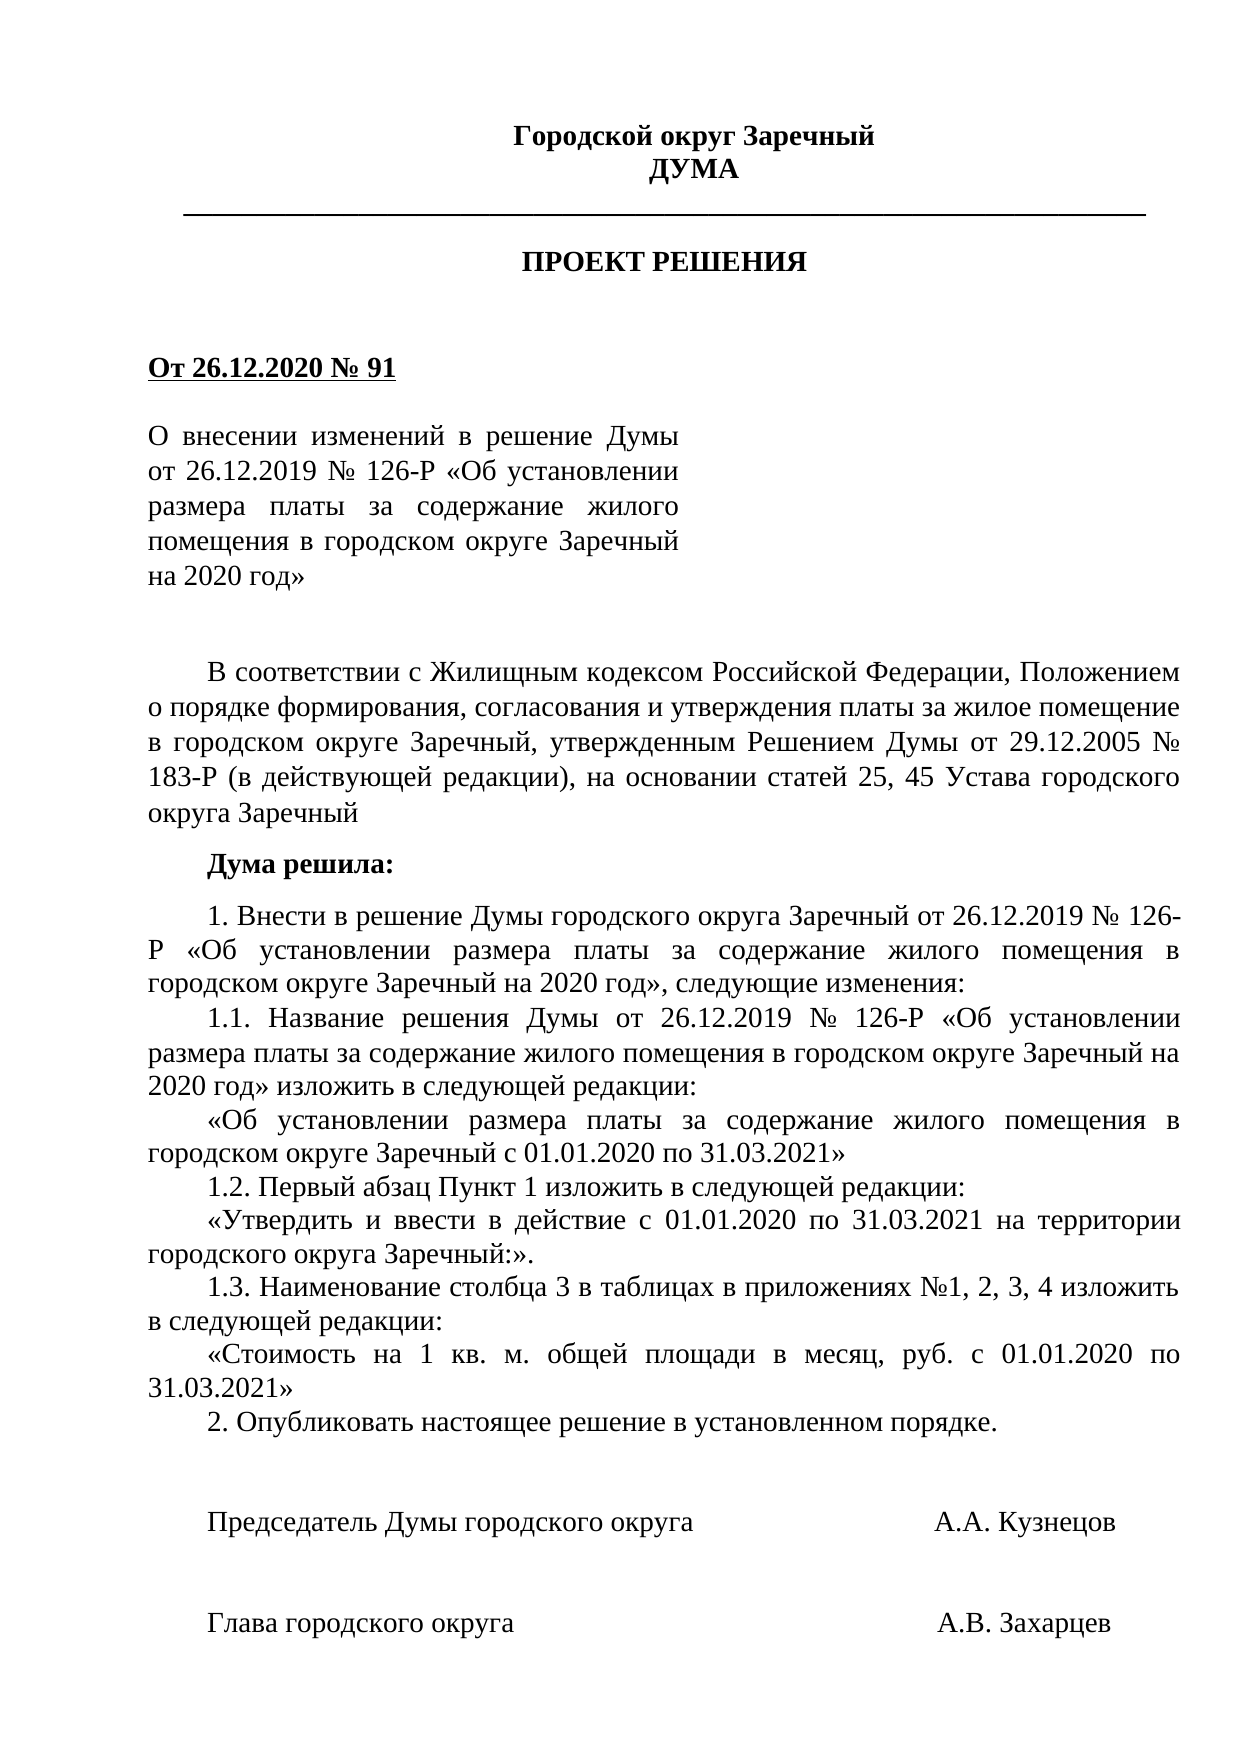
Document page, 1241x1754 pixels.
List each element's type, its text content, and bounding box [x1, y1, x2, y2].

text О внесении изменений в решение Думы от 26.12.2019 № 126-Р «Об установлении размера платы за содержание жилого помещения в городском округе Заречный на 2020 год» [148, 418, 679, 592]
text Председатель Думы городского округа А.А. Кузнецов [148, 1504, 1166, 1538]
text ДУМА [148, 152, 1181, 185]
text «Утвердить и ввести в действие с 01.01.2020 по 31.03.2021 на территории городского округа Заречный:». [148, 1202, 1181, 1269]
text В соответствии с Жилищным кодексом Российской Федерации, Положением о порядке формирования, согласования и утверждения платы за жилое помещение в городском округе Заречный, утвержденным Решением Думы от 29.12.2005 № 183-Р (в действующей редакции), на основании статей 25, 45 Устава городского округа Заречный [148, 654, 1181, 828]
text Дума решила: [148, 847, 1181, 880]
text «Стоимость на 1 кв. м. общей площади в месяц, руб. с 01.01.2020 по 31.03.2021» [148, 1337, 1181, 1404]
text 1.2. Первый абзац Пункт 1 изложить в следующей редакции: [148, 1169, 1181, 1202]
text __________________________________________________________________ [148, 185, 1181, 219]
text 1.3. Наименование столбца 3 в таблицах в приложениях №1, 2, 3, 4 изложить в следующей редакции: [148, 1269, 1181, 1337]
text «Об установлении размера платы за содержание жилого помещения в городском округе Заречный с 01.01.2020 по 31.03.2021» [148, 1102, 1181, 1169]
text Городской округ Заречный [148, 118, 1181, 152]
text 1. Внести в решение Думы городского округа Заречный от 26.12.2019 № 126-Р «Об установлении размера платы за содержание жилого помещения в городском округе Заречный на 2020 год», следующие изменения: [148, 898, 1181, 999]
text 2. Опубликовать настоящее решение в установленном порядке. [148, 1404, 1181, 1437]
text От 26.12.2020 № 91 [148, 351, 1181, 384]
text Глава городского округа А.В. Захарцев [148, 1605, 1166, 1638]
text ПРОЕКТ РЕШЕНИЯ [148, 244, 1181, 277]
text 1.1. Название решения Думы от 26.12.2019 № 126-Р «Об установлении размера платы за содержание жилого помещения в городском округе Заречный на 2020 год» изложить в следующей редакции: [148, 999, 1181, 1102]
